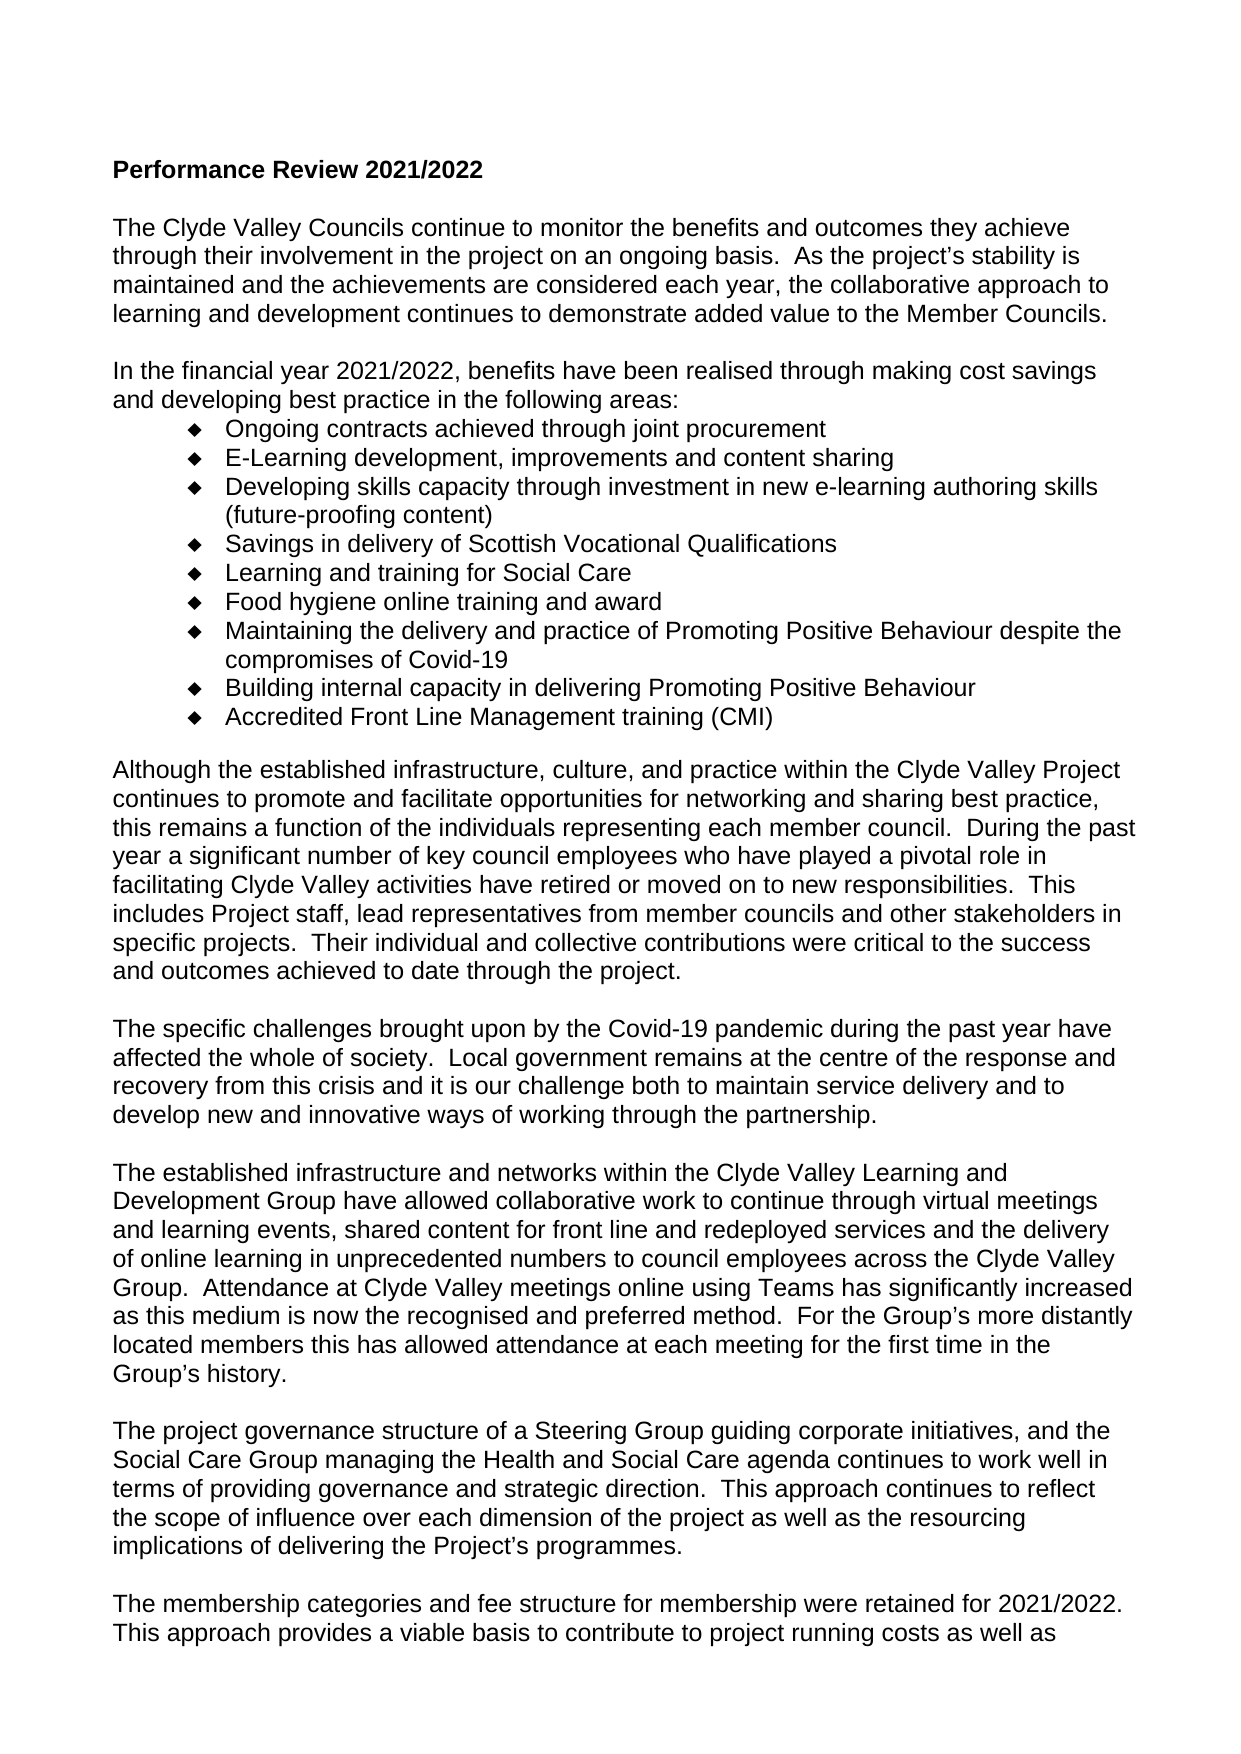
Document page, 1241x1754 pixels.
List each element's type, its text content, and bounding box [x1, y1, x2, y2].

text The established infrastructure and networks within the Clyde Valley Learning and Development Group have allowed collaborative work to continue through virtual meetings and learning events, shared content for front line and redeployed services and the delivery of online learning in unprecedented numbers to council employees across the Clyde Valley Group. Attendance at Clyde Valley meetings online using Teams has significantly increased as this medium is now the recognised and preferred method. For the Group’s more distantly located members this has allowed attendance at each meeting for the first time in the Group’s history. [112, 1157, 1137, 1387]
list Building internal capacity in delivering Promoting Positive Behaviour [187, 673, 1137, 702]
text The project governance structure of a Steering Group guiding corporate initiatives, and the Social Care Group managing the Health and Social Care agenda continues to work well in terms of providing governance and strategic direction. This approach continues to reflect the scope of influence over each dimension of the project as well as the resourcing implications of delivering the Project’s programmes. [112, 1416, 1137, 1560]
list E-Learning development, improvements and content sharing [187, 443, 1137, 472]
text Performance Review 2021/2022 [112, 155, 1137, 184]
list Learning and training for Social Care [187, 558, 1137, 587]
list Savings in delivery of Scottish Vocational Qualifications [187, 529, 1137, 558]
text Although the established infrastructure, culture, and practice within the Clyde Valley Project continues to promote and facilitate opportunities for networking and sharing best practice, this remains a function of the individuals representing each member council. During the past year a significant number of key council employees who have played a pivotal role in facilitating Clyde Valley activities have retired or moved on to new responsibilities. This includes Project staff, lead representatives from member councils and other stakeholders in specific projects. Their individual and collective contributions were critical to the success and outcomes achieved to date through the project. [112, 755, 1137, 985]
text The Clyde Valley Councils continue to monitor the benefits and outcomes they achieve through their involvement in the project on an ongoing basis. As the project’s stability is maintained and the achievements are considered each year, the collaborative approach to learning and development continues to demonstrate added value to the Member Councils. [112, 213, 1137, 328]
text The specific challenges brought upon by the Covid-19 pandemic during the past year have affected the whole of society. Local government remains at the centre of the response and recovery from this crisis and it is our challenge both to maintain service delivery and to develop new and innovative ways of working through the partnership. [112, 1014, 1137, 1129]
list Ongoing contracts achieved through joint procurement [187, 414, 1137, 443]
list Accredited Front Line Management training (CMI) [187, 702, 1137, 731]
text The membership categories and fee structure for membership were retained for 2021/2022. This approach provides a viable basis to contribute to project running costs as well as [112, 1589, 1137, 1646]
text In the financial year 2021/2022, benefits have been realised through making cost savings and developing best practice in the following areas: [112, 356, 1137, 414]
list Maintaining the delivery and practice of Promoting Positive Behaviour despite the compromises of Covid-19 [187, 616, 1137, 673]
list Food hygiene online training and award [187, 587, 1137, 616]
list Developing skills capacity through investment in new e-learning authoring skills (future-proofing content) [187, 472, 1137, 529]
